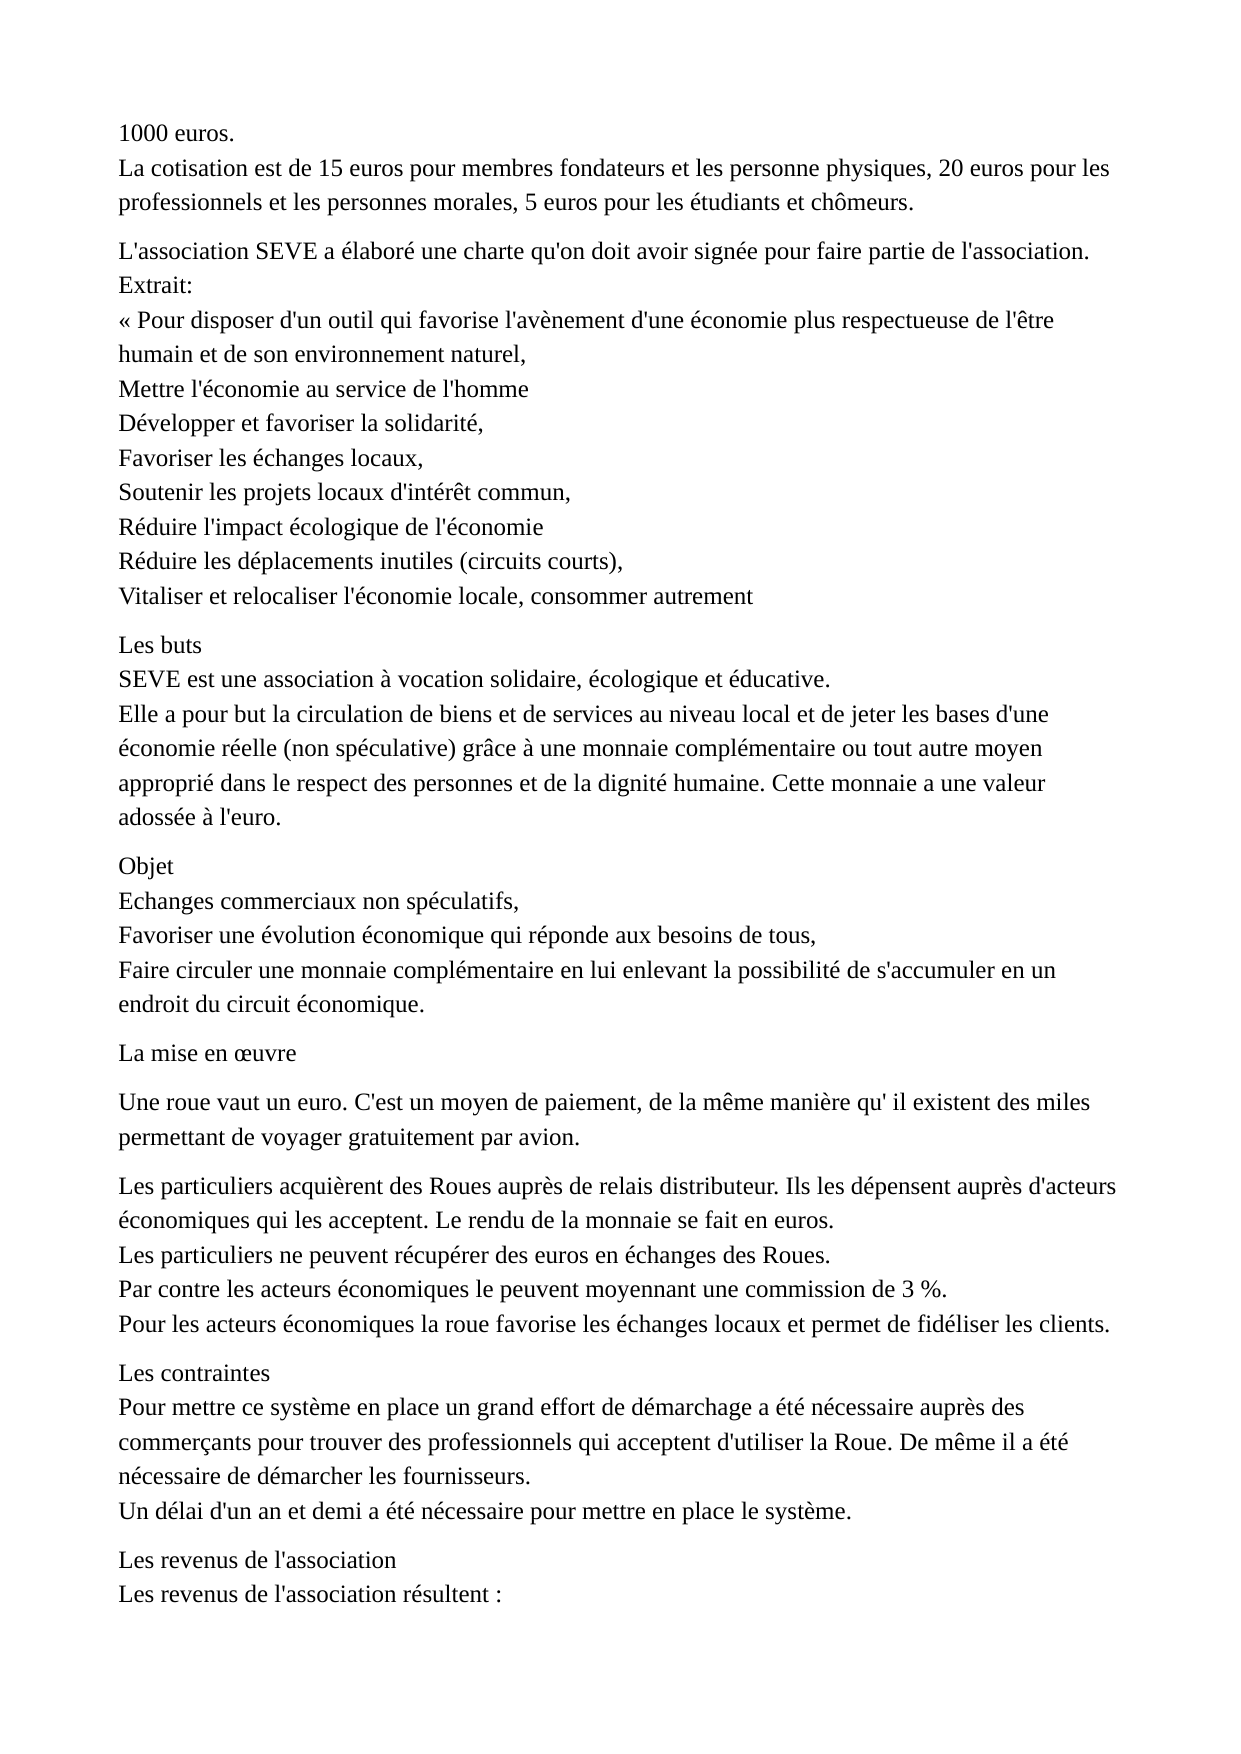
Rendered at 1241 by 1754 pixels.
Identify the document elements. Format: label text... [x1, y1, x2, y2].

text 1000 euros. La cotisation est de 15 euros pour membres fondateurs et les personne physiques, 20 euros pour les professionnels et les personnes morales, 5 euros pour les étudiants et chômeurs. [118, 118, 1122, 216]
text Les buts SEVE est une association à vocation solidaire, écologique et éducative. Elle a pour but la circulation de biens et de services au niveau local et de jeter les bases d'une économie réelle (non spéculative) grâce à une monnaie complémentaire ou tout autre moyen approprié dans le respect des personnes et de la dignité humaine. Cette monnaie a une valeur adossée à l'euro. [118, 630, 1122, 831]
text Les contraintes Pour mettre ce système en place un grand effort de démarchage a été nécessaire auprès des commerçants pour trouver des professionnels qui acceptent d'utiliser la Roue. De même il a été nécessaire de démarcher les fournisseurs. Un délai d'un an et demi a été nécessaire pour mettre en place le système. [118, 1358, 1122, 1525]
text Objet Echanges commerciaux non spéculatifs, Favoriser une évolution économique qui réponde aux besoins de tous, Faire circuler une monnaie complémentaire en lui enlevant la possibilité de s'accumuler en un endroit du circuit économique. [118, 851, 1122, 1018]
text Une roue vaut un euro. C'est un moyen de paiement, de la même manière qu' il existent des miles permettant de voyager gratuitement par avion. [118, 1087, 1122, 1151]
text La mise en œuvre [118, 1038, 1122, 1067]
text Les revenus de l'association Les revenus de l'association résultent : [118, 1545, 1122, 1608]
text L'association SEVE a élaboré une charte qu'on doit avoir signée pour faire partie de l'association. Extrait: « Pour disposer d'un outil qui favorise l'avènement d'une économie plus respectueuse de l'être humain et de son environnement naturel, Mettre l'économie au service de l'homme Développer et favoriser la solidarité, Favoriser les échanges locaux, Soutenir les projets locaux d'intérêt commun, Réduire l'impact écologique de l'économie Réduire les déplacements inutiles (circuits courts), Vitaliser et relocaliser l'économie locale, consommer autrement [118, 236, 1122, 610]
text Les particuliers acquièrent des Roues auprès de relais distributeur. Ils les dépensent auprès d'acteurs économiques qui les acceptent. Le rendu de la monnaie se fait en euros. Les particuliers ne peuvent récupérer des euros en échanges des Roues. Par contre les acteurs économiques le peuvent moyennant une commission de 3 %. Pour les acteurs économiques la roue favorise les échanges locaux et permet de fidéliser les clients. [118, 1171, 1122, 1338]
